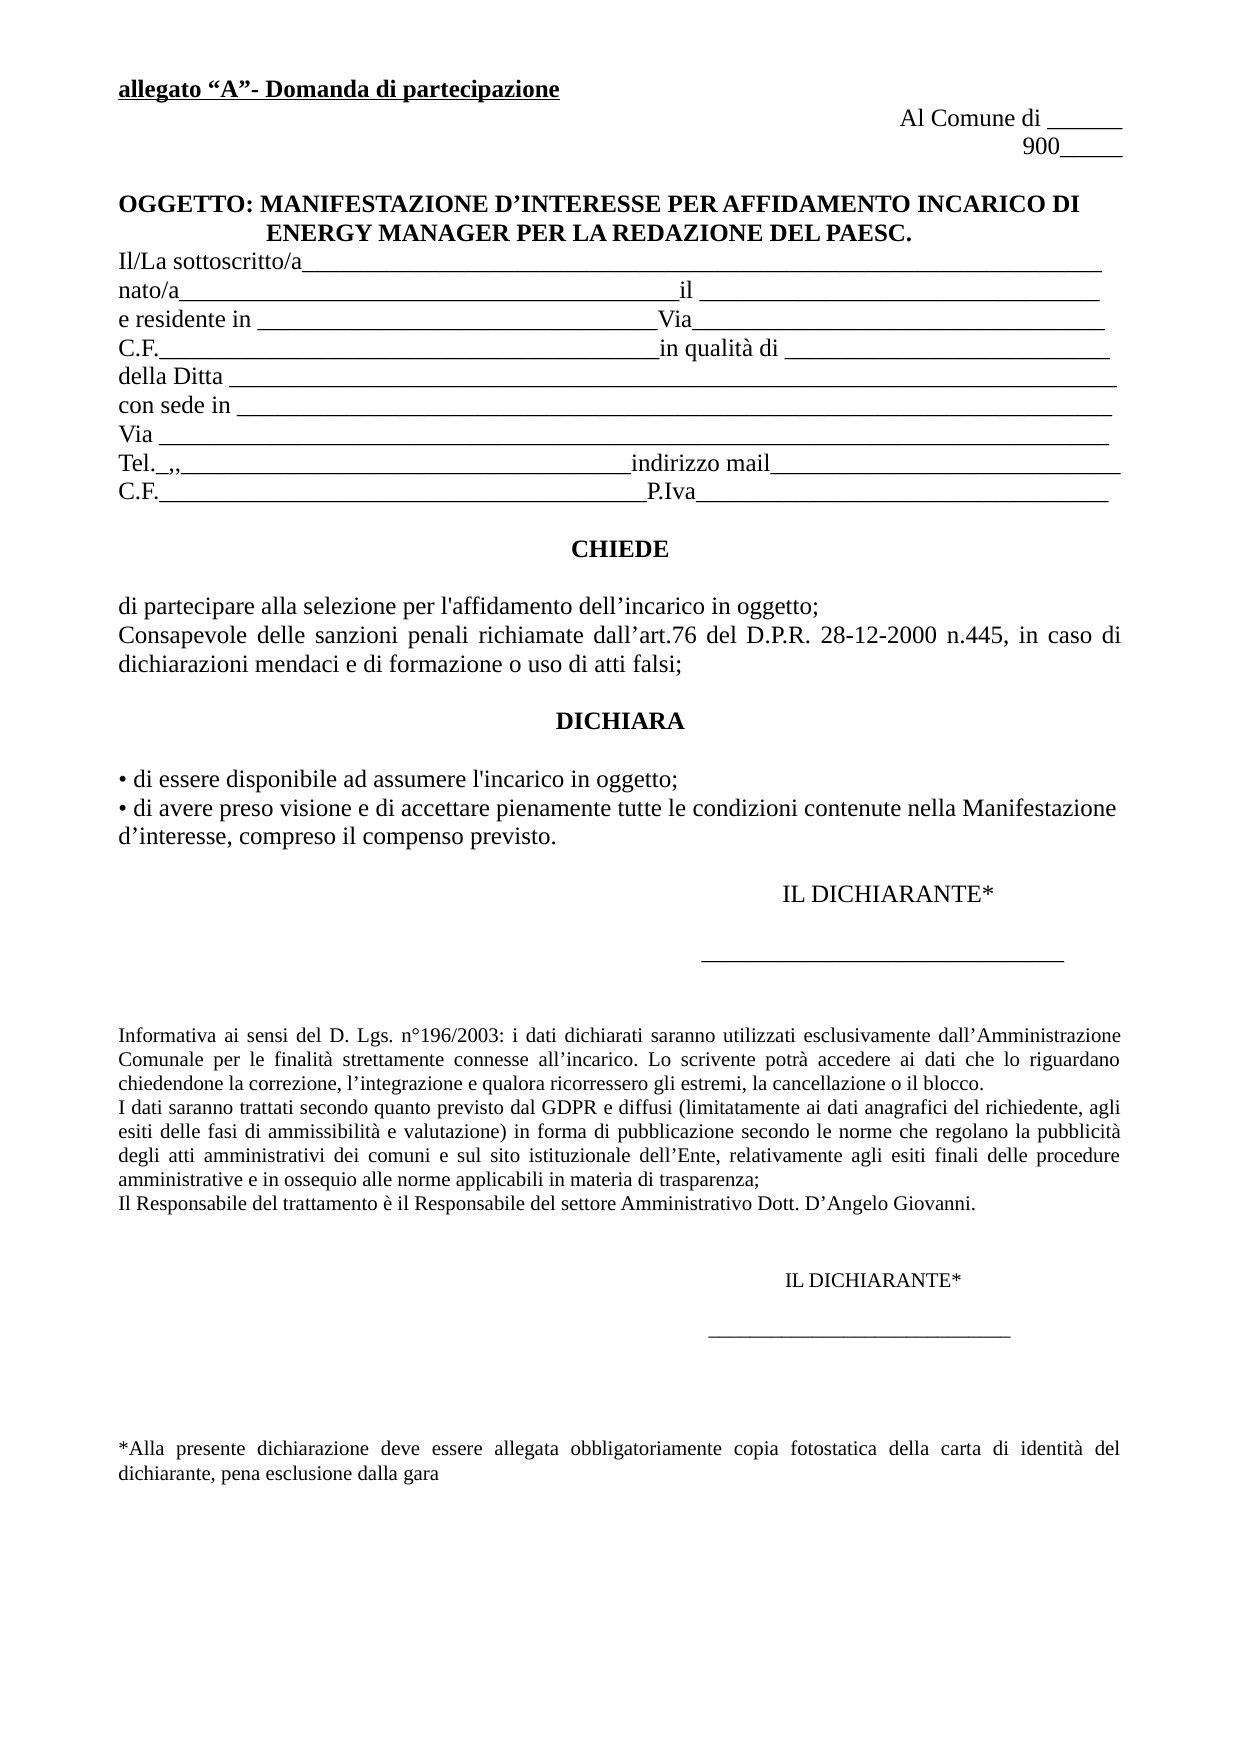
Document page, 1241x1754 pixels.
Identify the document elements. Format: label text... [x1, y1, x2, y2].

text IL DICHIARANTE* [708, 879, 1122, 908]
text _____________________________ [118, 936, 1122, 965]
text Via ____________________________________________________________________________ [118, 419, 1122, 448]
text Al Comune di ______ [118, 103, 1122, 131]
text di partecipare alla selezione per l'affidamento dell’incarico in oggetto; [118, 591, 1122, 620]
text OGGETTO: MANIFESTAZIONE D’INTERESSE PER AFFIDAMENTO INCARICO DI ENERGY MANAGER PER LA REDAZIONE DEL PAESC. [118, 189, 1122, 246]
text Il/La sottoscritto/a________________________________________________________________ [118, 246, 1122, 275]
text allegato “A”- Domanda di partecipazione [118, 74, 1122, 103]
text _____________________________ [634, 1316, 1122, 1340]
text della Ditta _______________________________________________________________________ [118, 361, 1122, 390]
text Tel._,,____________________________________indirizzo mail____________________________ [118, 448, 1122, 476]
text C.F._______________________________________P.Iva_________________________________ [118, 476, 1122, 505]
text 900_____ [118, 131, 1122, 160]
text DICHIARA [118, 706, 1122, 735]
text Il Responsabile del trattamento è il Responsabile del settore Amministrativo Dott. D’Angelo Giovanni. [118, 1191, 1122, 1215]
text *Alla presente dichiarazione deve essere allegata obbligatoriamente copia fotostatica della carta di identità del dichiarante, pena esclusione dalla gara [118, 1436, 1122, 1484]
text C.F.________________________________________in qualità di __________________________ [118, 333, 1122, 361]
text IL DICHIARANTE* [118, 1268, 1122, 1292]
text Consapevole delle sanzioni penali richiamate dall’art.76 del D.P.R. 28-12-2000 n.445, in caso di dichiarazioni mendaci e di formazione o uso di atti falsi; [118, 620, 1122, 678]
text con sede in ______________________________________________________________________ [118, 390, 1122, 419]
text nato/a________________________________________il ________________________________ [118, 275, 1122, 304]
text I dati saranno trattati secondo quanto previsto dal GDPR e diffusi (limitatamente ai dati anagrafici del richiedente, agli esiti delle fasi di ammissibilità e valutazione) in forma di pubblicazione secondo le norme che regolano la pubblicità degli atti amministrativi dei comuni e sul sito istituzionale dell’Ente, relativamente agli esiti finali delle procedure amministrative e in ossequio alle norme applicabili in materia di trasparenza; [118, 1095, 1122, 1191]
text Informativa ai sensi del D. Lgs. n°196/2003: i dati dichiarati saranno utilizzati esclusivamente dall’Amministrazione Comunale per le finalità strettamente connesse all’incarico. Lo scrivente potrà accedere ai dati che lo riguardano chiedendone la correzione, l’integrazione e qualora ricorressero gli estremi, la cancellazione o il blocco. [118, 1023, 1122, 1095]
text • di essere disponibile ad assumere l'incarico in oggetto; [118, 764, 1122, 793]
text • di avere preso visione e di accettare pienamente tutte le condizioni contenute nella Manifestazione d’interesse, compreso il compenso previsto. [118, 793, 1122, 850]
text CHIEDE [118, 534, 1122, 563]
text e residente in ________________________________Via_________________________________ [118, 304, 1122, 333]
